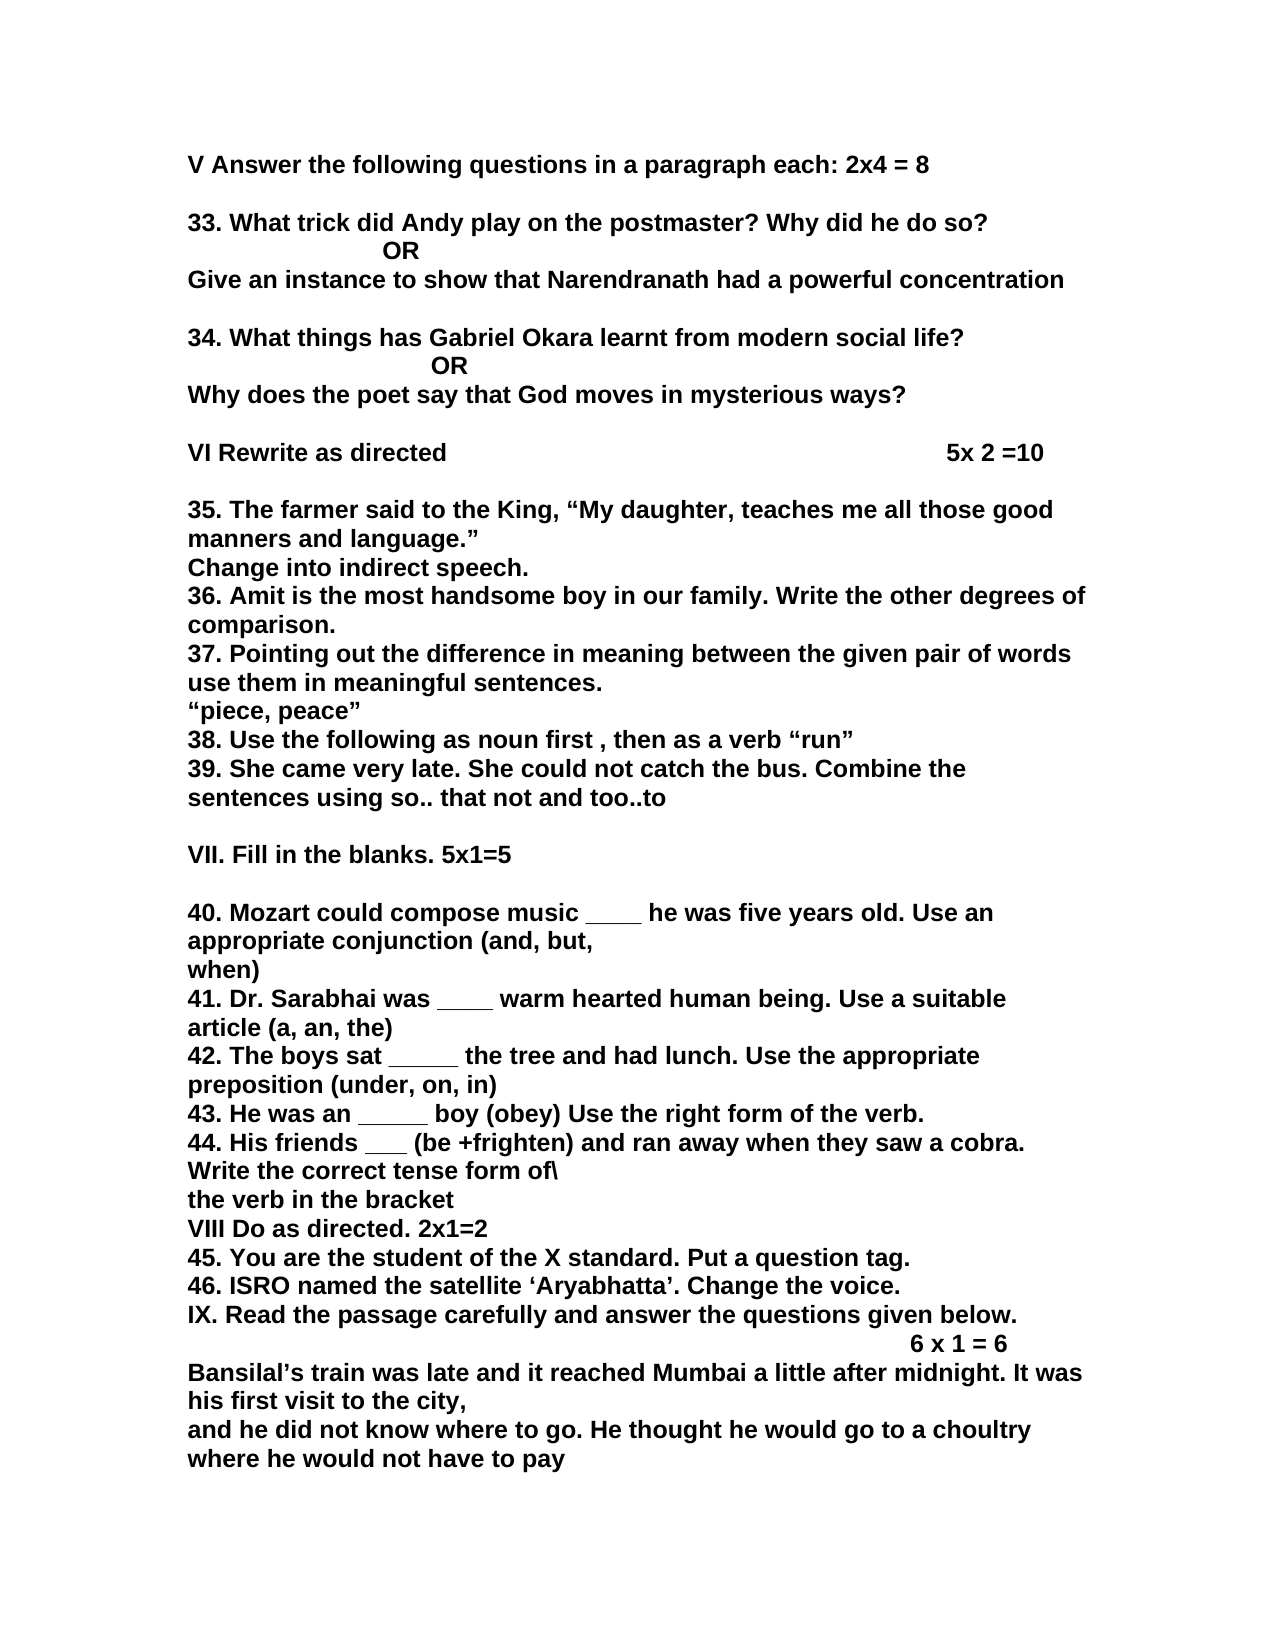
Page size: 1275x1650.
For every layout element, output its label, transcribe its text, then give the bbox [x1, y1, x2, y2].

text 41. Dr. Sarabhai was ____ warm hearted human being. Use a suitable article (a, an, the) [187, 984, 1087, 1041]
text when) [187, 955, 1087, 984]
text Change into indirect speech. [187, 552, 1087, 581]
text the verb in the bracket [187, 1185, 1087, 1214]
text VIII Do as directed. 2x1=2 [187, 1214, 1087, 1242]
text 38. Use the following as noun first , then as a verb “run” [187, 725, 1087, 754]
text Give an instance to show that Narendranath had a powerful concentration [187, 265, 1087, 294]
text OR [187, 351, 1087, 380]
text 36. Amit is the most handsome boy in our family. Write the other degrees of comparison. [187, 581, 1087, 639]
text Bansilal’s train was late and it reached Mumbai a little after midnight. It was his first visit to the city, [187, 1357, 1087, 1415]
text 44. His friends ___ (be +frighten) and ran away when they saw a cobra. Write the correct tense form of\ [187, 1127, 1087, 1185]
text 43. He was an _____ boy (obey) Use the right form of the verb. [187, 1099, 1087, 1127]
text 37. Pointing out the difference in meaning between the given pair of words use them in meaningful sentences. [187, 639, 1087, 696]
text 34. What things has Gabriel Okara learnt from modern social life? [187, 322, 1087, 351]
text 39. She came very late. She could not catch the bus. Combine the sentences using so.. that not and too..to [187, 754, 1087, 811]
text OR [187, 236, 1087, 265]
text IX. Read the passage carefully and answer the questions given below. [187, 1300, 1087, 1329]
text V Answer the following questions in a paragraph each: 2x4 = 8 [187, 150, 1087, 179]
text 6 x 1 = 6 [187, 1329, 1087, 1357]
text 45. You are the student of the X standard. Put a question tag. [187, 1242, 1087, 1271]
text 35. The farmer said to the King, “My daughter, teaches me all those good manners and language.” [187, 495, 1087, 552]
text VII. Fill in the blanks. 5x1=5 [187, 840, 1087, 869]
text 33. What trick did Andy play on the postmaster? Why did he do so? [187, 207, 1087, 236]
text 42. The boys sat _____ the tree and had lunch. Use the appropriate preposition (under, on, in) [187, 1041, 1087, 1099]
text and he did not know where to go. He thought he would go to a choultry where he would not have to pay [187, 1415, 1087, 1472]
text 46. ISRO named the satellite ‘Aryabhatta’. Change the voice. [187, 1271, 1087, 1300]
text VI Rewrite as directed 5x 2 =10 [187, 437, 1087, 466]
text “piece, peace” [187, 696, 1087, 725]
text 40. Mozart could compose music ____ he was five years old. Use an appropriate conjunction (and, but, [187, 897, 1087, 955]
text Why does the poet say that God moves in mysterious ways? [187, 380, 1087, 409]
